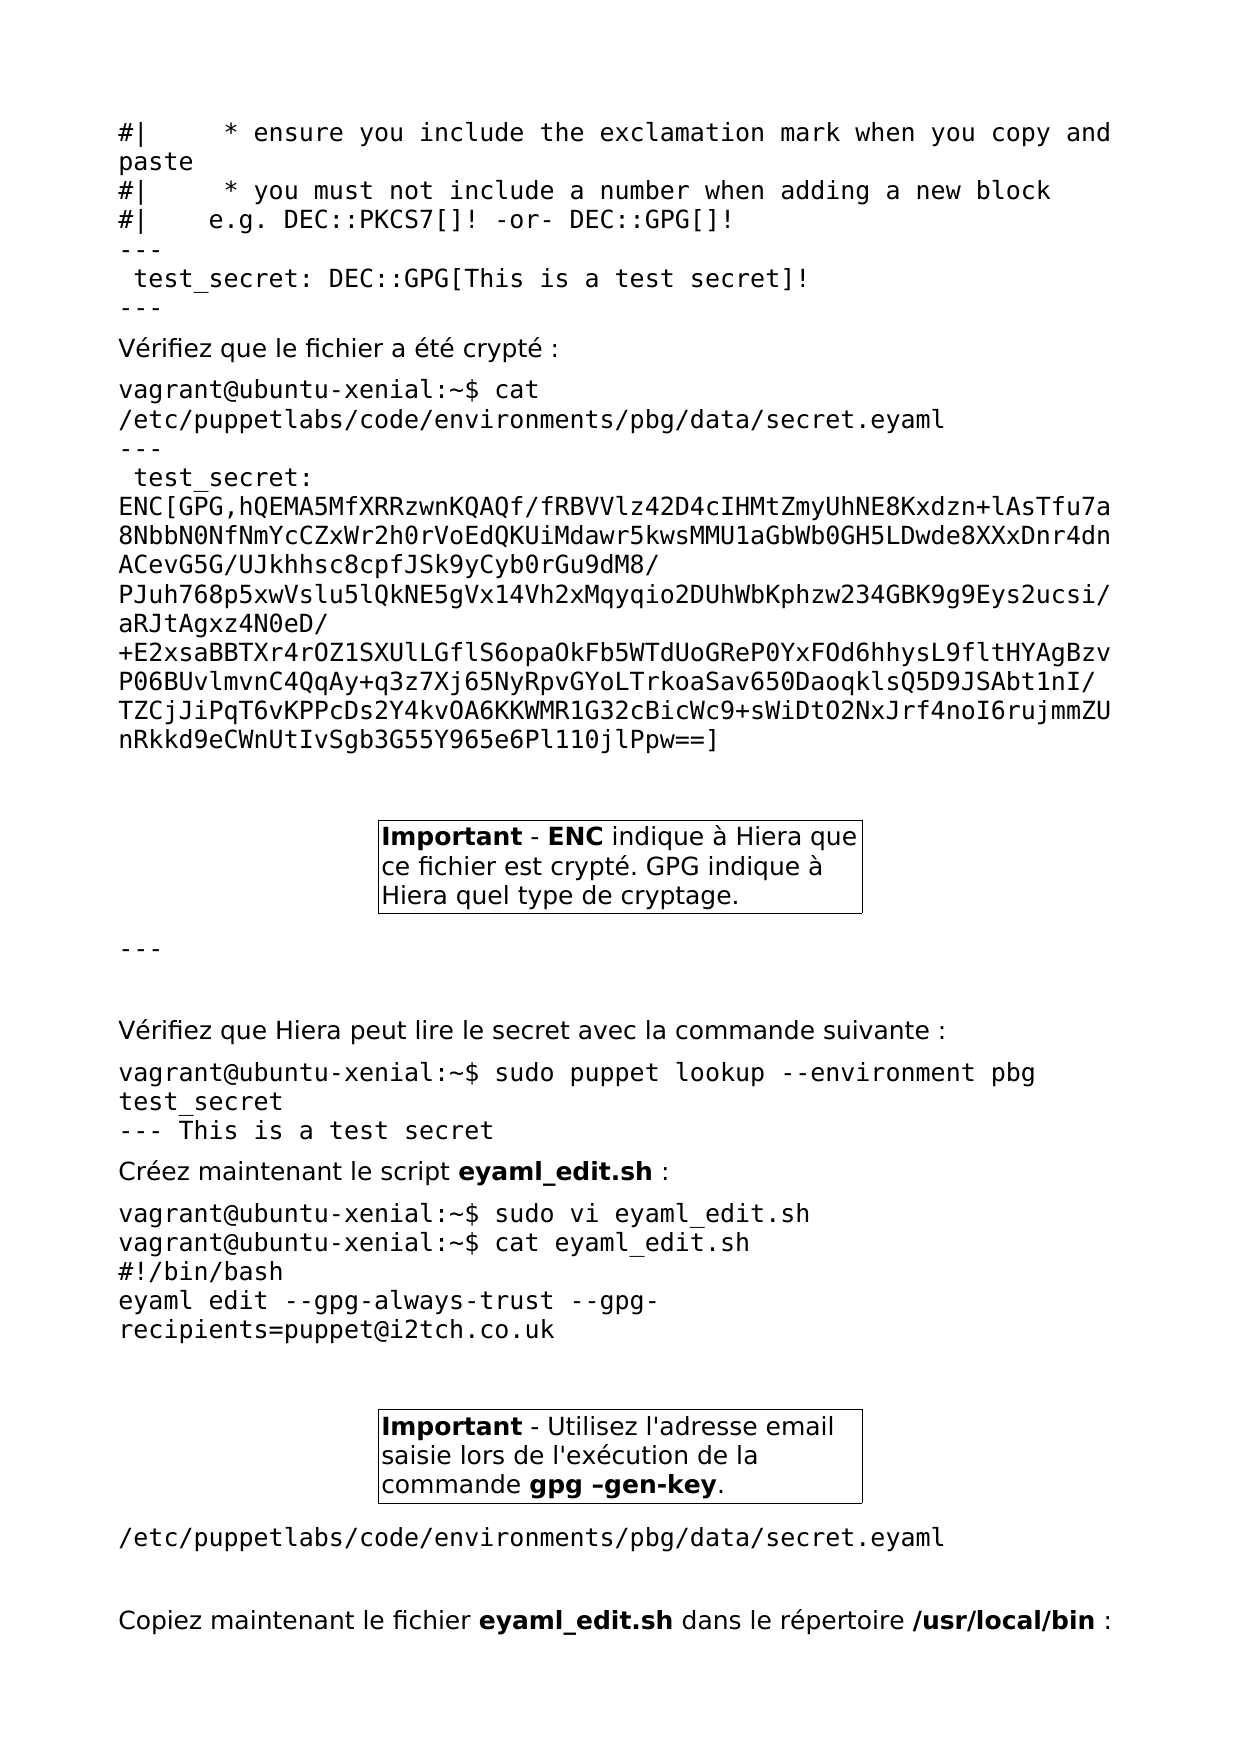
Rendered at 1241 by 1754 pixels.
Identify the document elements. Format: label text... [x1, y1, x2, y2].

text vagrant@ubuntu-xenial:~$ cat /etc/puppetlabs/code/environments/pbg/data/secret.eyaml --- test_secret: ENC[GPG,hQEMA5MfXRRzwnKQAQf/fRBVVlz42D4cIHMtZmyUhNE8Kxdzn+lAsTfu7a8NbbN0NfNmYcCZxWr2h0rVoEdQKUiMdawr5kwsMMU1aGbWb0GH5LDwde8XXxDnr4dnACevG5G/UJkhhsc8cpfJSk9yCyb0rGu9dM8/PJuh768p5xwVslu5lQkNE5gVx14Vh2xMqyqio2DUhWbKphzw234GBK9g9Eys2ucsi/aRJtAgxz4N0eD/+E2xsaBBTXr4rOZ1SXUlLGflS6opaOkFb5WTdUoGReP0YxFOd6hhysL9fltHYAgBzvP06BUvlmvnC4QqAy+q3z7Xj65NyRpvGYoLTrkoaSav650DaoqklsQ5D9JSAbt1nI/TZCjJiPqT6vKPPcDs2Y4kvOA6KKWMR1G32cBicWc9+sWiDtO2NxJrf4noI6rujmmZUnRkkd9eCWnUtIvSgb3G55Y965e6Pl110jlPpw==] --- [118, 376, 1122, 963]
text Créez maintenant le script eyaml_edit.sh : [118, 1157, 1122, 1186]
text vagrant@ubuntu-xenial:~$ sudo puppet lookup --environment pbg test_secret --- This is a test secret [118, 1058, 1122, 1146]
text #| * ensure you include the exclamation mark when you copy and paste #| * you must not include a number when adding a new block #| e.g. DEC::PKCS7[]! -or- DEC::GPG[]! --- test_secret: DEC::GPG[This is a test secret]! --- [118, 118, 1122, 322]
table_header Important - Utilisez l'adresse email saisie lors de l'exécution de la commande gpg –gen-key. [379, 1410, 862, 1503]
table_header Important - ENC indique à Hiera que ce fichier est crypté. GPG indique à Hiera quel type de cryptage. [379, 821, 862, 913]
text Vérifiez que Hiera peut lire le secret avec la commande suivante : [118, 1016, 1122, 1046]
text Vérifiez que le fichier a été crypté : [118, 334, 1122, 363]
text vagrant@ubuntu-xenial:~$ sudo vi eyaml_edit.sh vagrant@ubuntu-xenial:~$ cat eyaml_edit.sh #!/bin/bash eyaml edit --gpg-always-trust --gpg-recipients=puppet@i2tch.co.uk /etc/puppetlabs/code/environments/pbg/data/secret.eyaml [118, 1199, 1122, 1553]
text Copiez maintenant le fichier eyaml_edit.sh dans le répertoire /usr/local/bin : [118, 1606, 1122, 1635]
